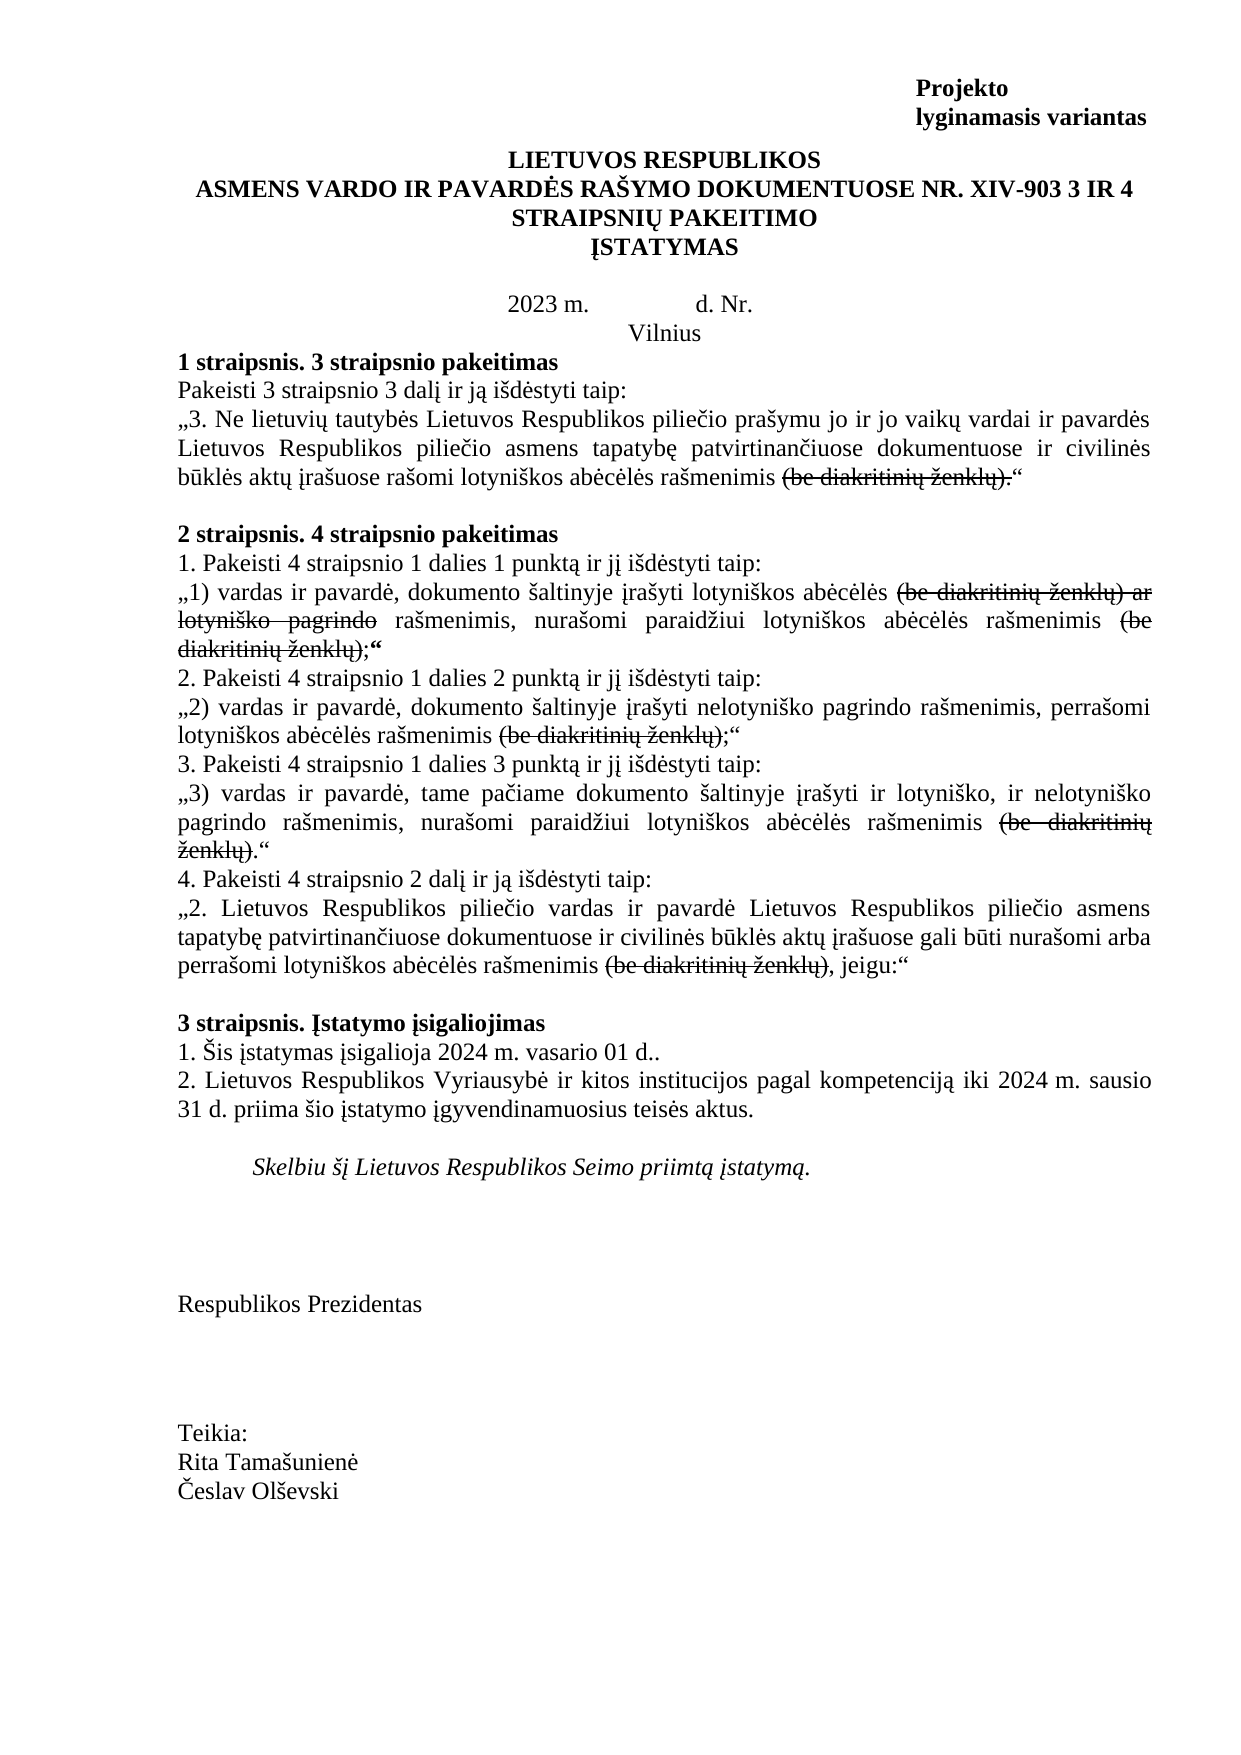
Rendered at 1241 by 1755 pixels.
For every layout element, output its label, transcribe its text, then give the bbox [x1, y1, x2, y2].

text 3 straipsnis. Įstatymo įsigaliojimas [177, 1008, 1152, 1037]
text Pakeisti 3 straipsnio 3 dalį ir ją išdėstyti taip: [177, 375, 1152, 404]
text 4. Pakeisti 4 straipsnio 2 dalį ir ją išdėstyti taip: [177, 864, 1152, 893]
text Teikia: [177, 1418, 1152, 1447]
text Skelbiu šį Lietuvos Respublikos Seimo priimtą įstatymą. [177, 1152, 1152, 1180]
text 2 straipsnis. 4 straipsnio pakeitimas [177, 519, 1152, 548]
text 2023 m. d. Nr. [177, 289, 1152, 318]
text „2. Lietuvos Respublikos piliečio vardas ir pavardė Lietuvos Respublikos piliečio asmens tapatybę patvirtinančiuose dokumentuose ir civilinės būklės aktų įrašuose gali būti nurašomi arba perrašomi lotyniškos abėcėlės rašmenimis (be diakritinių ženklų), jeigu:“ [177, 893, 1152, 979]
text ASMENS VARDO IR PAVARDĖS RAŠYMO DOKUMENTUOSE NR. XIV-903 3 IR 4 STRAIPSNIŲ PAKEITIMO [177, 174, 1152, 232]
text lyginamasis variantas [916, 102, 1152, 131]
text Vilnius [177, 318, 1152, 347]
text Rita Tamašunienė [177, 1447, 1152, 1476]
text 1. Šis įstatymas įsigalioja 2024 m. vasario 01 d.. [177, 1037, 1152, 1065]
text ĮSTATYMAS [177, 232, 1152, 260]
text „1) vardas ir pavardė, dokumento šaltinyje įrašyti lotyniškos abėcėlės (be diakritinių ženklų) ar lotyniško pagrindo rašmenimis, nurašomi paraidžiui lotyniškos abėcėlės rašmenimis (be diakritinių ženklų);“ [177, 577, 1152, 663]
text Česlav Olševski [177, 1476, 1152, 1504]
text „3. Ne lietuvių tautybės Lietuvos Respublikos piliečio prašymu jo ir jo vaikų vardai ir pavardės Lietuvos Respublikos piliečio asmens tapatybę patvirtinančiuose dokumentuose ir civilinės būklės aktų įrašuose rašomi lotyniškos abėcėlės rašmenimis (be diakritinių ženklų).“ [177, 404, 1152, 490]
text Projekto [916, 73, 1152, 102]
text 2. Pakeisti 4 straipsnio 1 dalies 2 punktą ir jį išdėstyti taip: [177, 663, 1152, 692]
text Respublikos Prezidentas [177, 1289, 1152, 1318]
text 2. Lietuvos Respublikos Vyriausybė ir kitos institucijos pagal kompetenciją iki 2024 m. sausio 31 d. priima šio įstatymo įgyvendinamuosius teisės aktus. [177, 1065, 1152, 1123]
text 3. Pakeisti 4 straipsnio 1 dalies 3 punktą ir jį išdėstyti taip: [177, 749, 1152, 778]
text 1. Pakeisti 4 straipsnio 1 dalies 1 punktą ir jį išdėstyti taip: [177, 548, 1152, 577]
text 1 straipsnis. 3 straipsnio pakeitimas [177, 347, 1152, 375]
text „2) vardas ir pavardė, dokumento šaltinyje įrašyti nelotyniško pagrindo rašmenimis, perrašomi lotyniškos abėcėlės rašmenimis (be diakritinių ženklų);“ [177, 692, 1152, 749]
text „3) vardas ir pavardė, tame pačiame dokumento šaltinyje įrašyti ir lotyniško, ir nelotyniško pagrindo rašmenimis, nurašomi paraidžiui lotyniškos abėcėlės rašmenimis (be diakritinių ženklų).“ [177, 778, 1152, 864]
text LIETUVOS RESPUBLIKOS [177, 145, 1152, 174]
